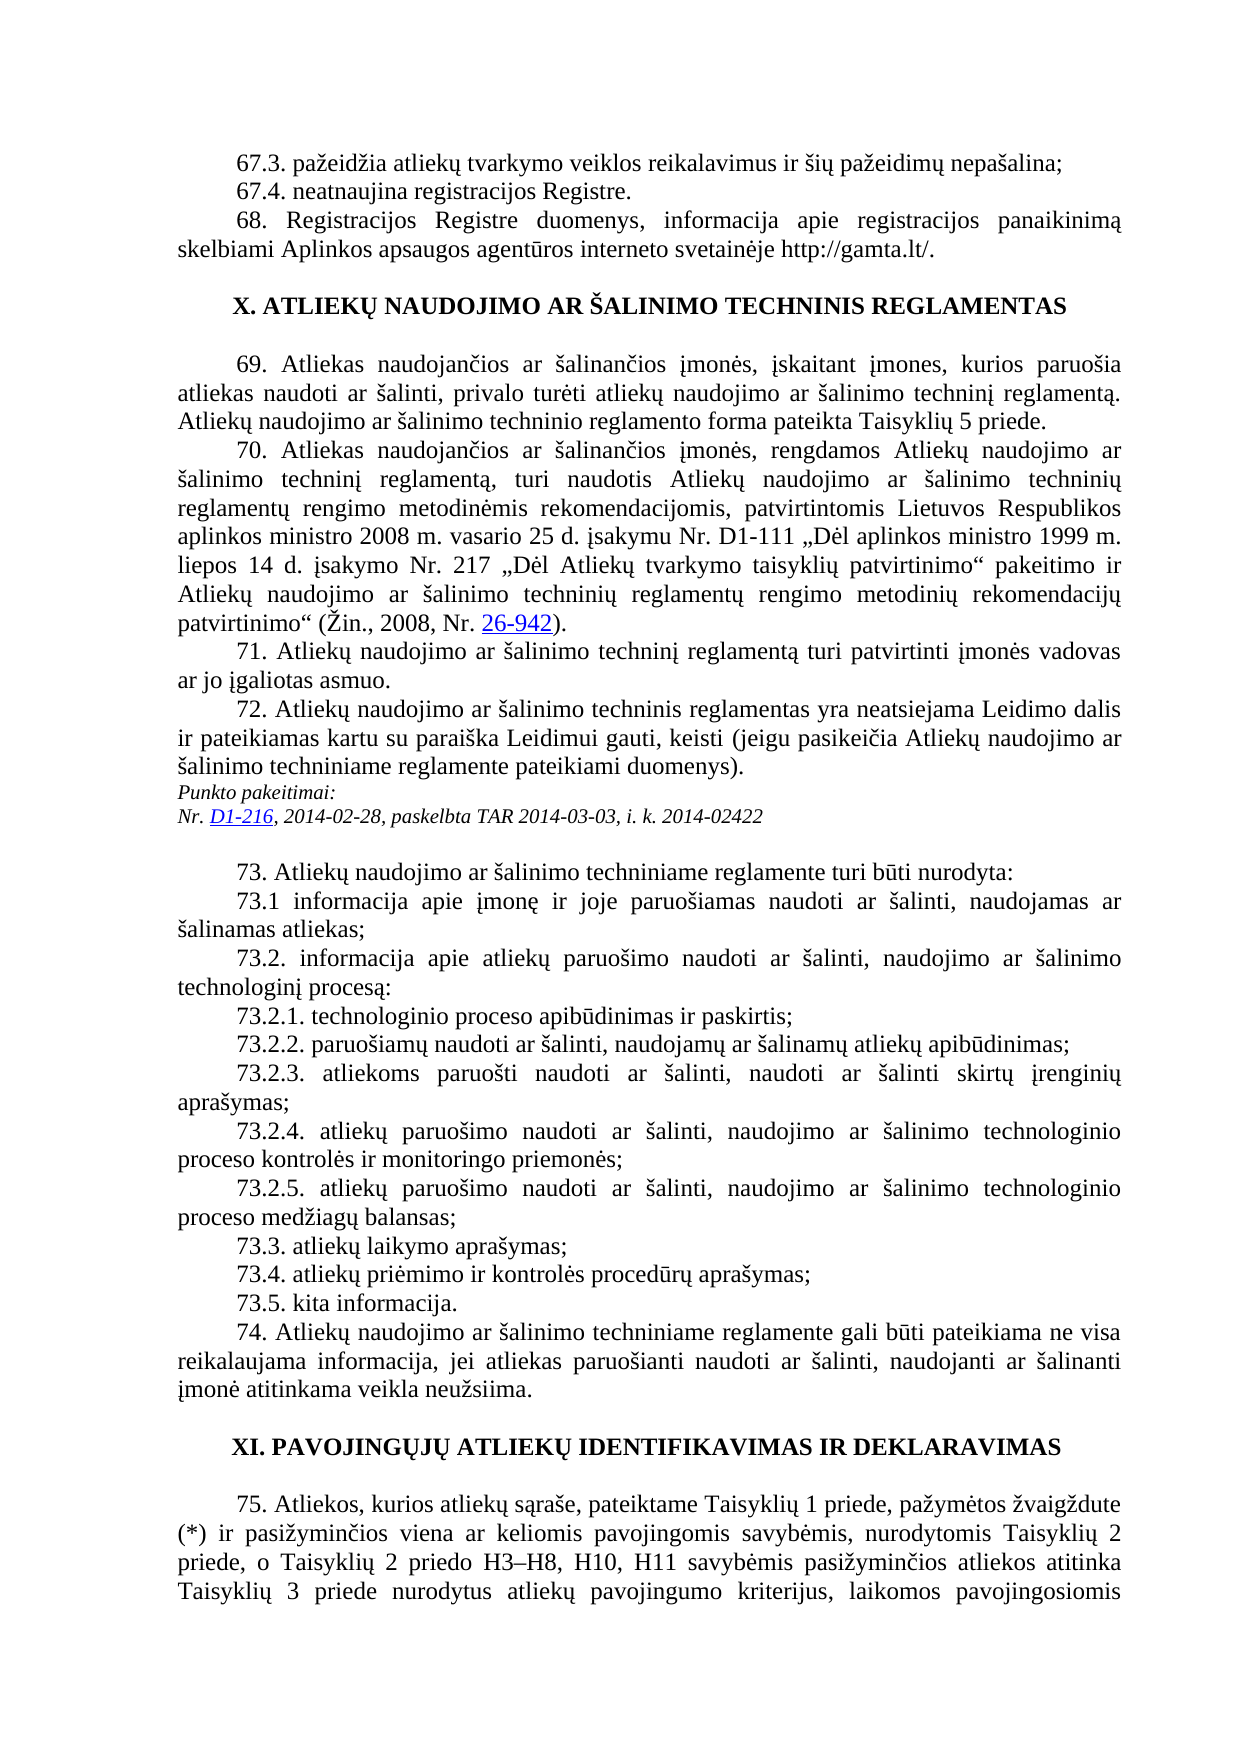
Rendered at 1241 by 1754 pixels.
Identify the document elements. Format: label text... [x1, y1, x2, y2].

text 73. Atliekų naudojimo ar šalinimo techniniame reglamente turi būti nurodyta: [177, 857, 1122, 886]
text 70. Atliekas naudojančios ar šalinančios įmonės, rengdamos Atliekų naudojimo ar šalinimo techninį reglamentą, turi naudotis Atliekų naudojimo ar šalinimo techninių reglamentų rengimo metodinėmis rekomendacijomis, patvirtintomis Lietuvos Respublikos aplinkos ministro 2008 m. vasario 25 d. įsakymu Nr. D1-111 „Dėl aplinkos ministro 1999 m. liepos 14 d. įsakymo Nr. 217 „Dėl Atliekų tvarkymo taisyklių patvirtinimo“ pakeitimo ir Atliekų naudojimo ar šalinimo techninių reglamentų rengimo metodinių rekomendacijų patvirtinimo“ (Žin., 2008, Nr. 26-942). [177, 435, 1122, 636]
text 73.2.3. atliekoms paruošti naudoti ar šalinti, naudoti ar šalinti skirtų įrenginių aprašymas; [177, 1058, 1122, 1116]
text 73.2.1. technologinio proceso apibūdinimas ir paskirtis; [177, 1001, 1122, 1029]
text 74. Atliekų naudojimo ar šalinimo techniniame reglamente gali būti pateikiama ne visa reikalaujama informacija, jei atliekas paruošianti naudoti ar šalinti, naudojanti ar šalinanti įmonė atitinkama veikla neužsiima. [177, 1317, 1122, 1403]
text 75. Atliekos, kurios atliekų sąraše, pateiktame Taisyklių 1 priede, pažymėtos žvaigždute (*) ir pasižyminčios viena ar keliomis pavojingomis savybėmis, nurodytomis Taisyklių 2 priede, o Taisyklių 2 priedo H3–H8, H10, H11 savybėmis pasižyminčios atliekos atitinka Taisyklių 3 priede nurodytus atliekų pavojingumo kriterijus, laikomos pavojingosiomis [177, 1489, 1122, 1604]
text 73.2. informacija apie atliekų paruošimo naudoti ar šalinti, naudojimo ar šalinimo technologinį procesą: [177, 943, 1122, 1001]
text 68. Registracijos Registre duomenys, informacija apie registracijos panaikinimą skelbiami Aplinkos apsaugos agentūros interneto svetainėje http://gamta.lt/. [177, 205, 1122, 263]
text 73.2.5. atliekų paruošimo naudoti ar šalinti, naudojimo ar šalinimo technologinio proceso medžiagų balansas; [177, 1173, 1122, 1231]
text X. ATLIEKŲ NAUDOJIMO AR ŠALINIMO TECHNINIS REGLAMENTAS [177, 291, 1122, 320]
text 69. Atliekas naudojančios ar šalinančios įmonės, įskaitant įmones, kurios paruošia atliekas naudoti ar šalinti, privalo turėti atliekų naudojimo ar šalinimo techninį reglamentą. Atliekų naudojimo ar šalinimo techninio reglamento forma pateikta Taisyklių 5 priede. [177, 349, 1122, 435]
text 73.2.4. atliekų paruošimo naudoti ar šalinti, naudojimo ar šalinimo technologinio proceso kontrolės ir monitoringo priemonės; [177, 1116, 1122, 1173]
text XI. PAVOJINGŲJŲ ATLIEKŲ IDENTIFIKAVIMAS IR DEKLARAVIMAS [177, 1432, 1122, 1461]
text 73.1 informacija apie įmonę ir joje paruošiamas naudoti ar šalinti, naudojamas ar šalinamas atliekas; [177, 886, 1122, 943]
text 73.4. atliekų priėmimo ir kontrolės procedūrų aprašymas; [177, 1259, 1122, 1288]
text 73.5. kita informacija. [177, 1288, 1122, 1317]
text 73.2.2. paruošiamų naudoti ar šalinti, naudojamų ar šalinamų atliekų apibūdinimas; [177, 1029, 1122, 1058]
text Nr. D1-216, 2014-02-28, paskelbta TAR 2014-03-03, i. k. 2014-02422 [177, 804, 1122, 828]
text 67.4. neatnaujina registracijos Registre. [177, 176, 1122, 205]
text 67.3. pažeidžia atliekų tvarkymo veiklos reikalavimus ir šių pažeidimų nepašalina; [177, 148, 1122, 176]
text 73.3. atliekų laikymo aprašymas; [177, 1231, 1122, 1259]
text Punkto pakeitimai: [177, 780, 1122, 804]
text 72. Atliekų naudojimo ar šalinimo techninis reglamentas yra neatsiejama Leidimo dalis ir pateikiamas kartu su paraiška Leidimui gauti, keisti (jeigu pasikeičia Atliekų naudojimo ar šalinimo techniniame reglamente pateikiami duomenys). [177, 694, 1122, 780]
text 71. Atliekų naudojimo ar šalinimo techninį reglamentą turi patvirtinti įmonės vadovas ar jo įgaliotas asmuo. [177, 636, 1122, 694]
